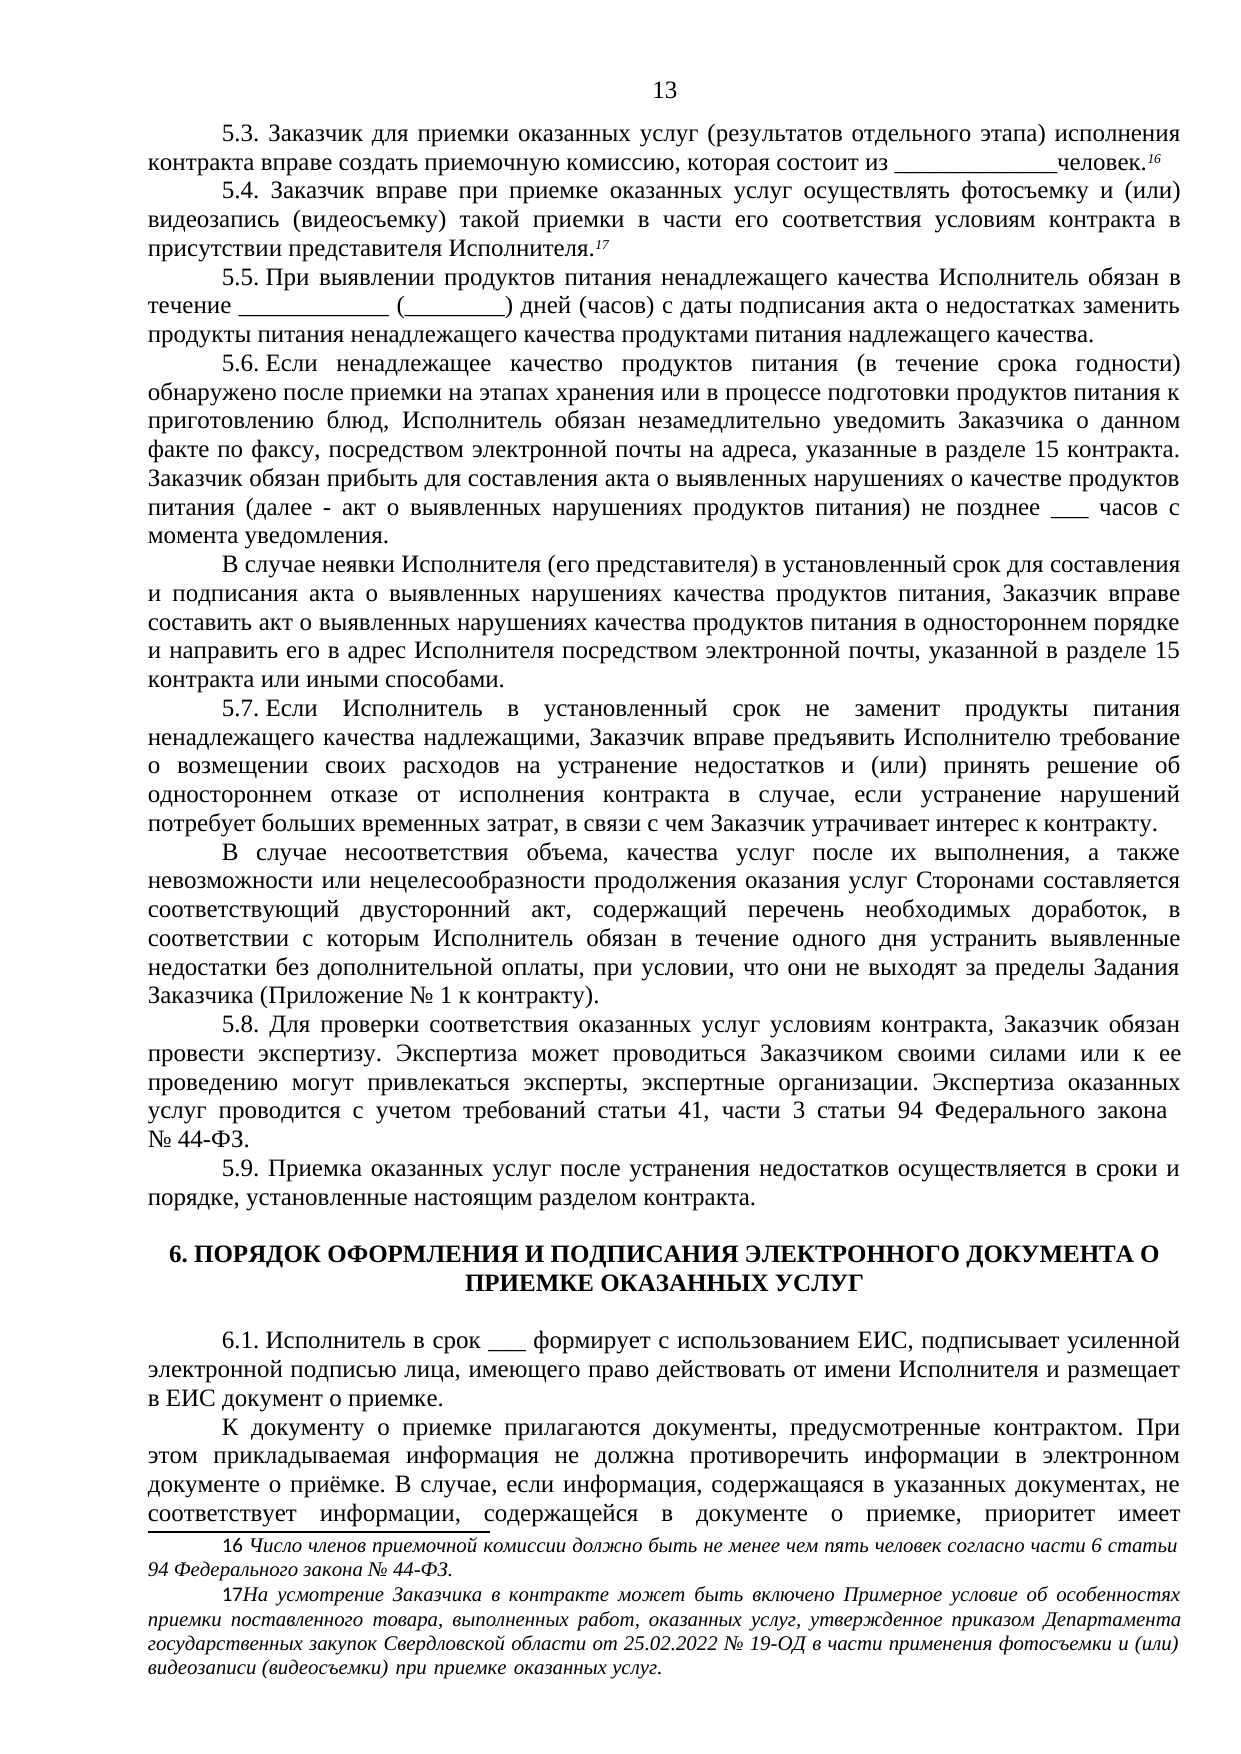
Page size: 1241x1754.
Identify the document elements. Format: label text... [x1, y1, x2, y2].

text В случае несоответствия объема, качества услуг после их выполнения, а также невозможности или нецелесообразности продолжения оказания услуг Сторонами составляется соответствующий двусторонний акт, содержащий перечень необходимых доработок, в соответствии с которым Исполнитель обязан в течение одного дня устранить выявленные недостатки без дополнительной оплаты, при условии, что они не выходят за пределы Задания Заказчика (Приложение № 1 к контракту). [148, 837, 1181, 1009]
text На усмотрение Заказчика в контракте может быть включено Примерное условие об особенностях приемки поставленного товара, выполненных работ, оказанных услуг, утвержденное приказом Департамента государственных закупок Свердловской области от 25.02.2022 № 19-ОД в части применения фотосъемки и (или) видеозаписи (видеосъемки) при приемке оказанных услуг. [148, 1581, 1181, 1679]
text К документу о приемке прилагаются документы, предусмотренные контрактом. При этом прикладываемая информация не должна противоречить информации в электронном документе о приёмке. В случае, если информация, содержащаяся в указанных документах, не соответствует информации, содержащейся в документе о приемке, приоритет имеет [148, 1412, 1181, 1527]
text В случае неявки Исполнителя (его представителя) в установленный срок для составления и подписания акта о выявленных нарушениях качества продуктов питания, Заказчик вправе составить акт о выявленных нарушениях качества продуктов питания в одностороннем порядке и направить его в адрес Исполнителя посредством электронной почты, указанной в разделе 15 контракта или иными способами. [148, 549, 1181, 693]
text 5.7. Если Исполнитель в установленный срок не заменит продукты питания ненадлежащего качества надлежащими, Заказчик вправе предъявить Исполнителю требование о возмещении своих расходов на устранение недостатков и (или) принять решение об одностороннем отказе от исполнения контракта в случае, если устранение нарушений потребует больших временных затрат, в связи с чем Заказчик утрачивает интерес к контракту. [148, 693, 1181, 837]
text 6.1. Исполнитель в срок ___ формирует с использованием ЕИС, подписывает усиленной электронной подписью лица, имеющего право действовать от имени Исполнителя и размещает в ЕИС документ о приемке. [148, 1326, 1181, 1412]
text 5.4. Заказчик вправе при приемке оказанных услуг осуществлять фотосъемку и (или) видеозапись (видеосъемку) такой приемки в части его соответствия условиям контракта в присутствии представителя Исполнителя. [148, 176, 1181, 262]
text 5.5. При выявлении продуктов питания ненадлежащего качества Исполнитель обязан в течение ____________ (________) дней (часов) с даты подписания акта о недостатках заменить продукты питания ненадлежащего качества продуктами питания надлежащего качества. [148, 262, 1181, 348]
text 5.3. Заказчик для приемки оказанных услуг (результатов отдельного этапа) исполнения контракта вправе создать приемочную комиссию, которая состоит из _____________человек. [148, 118, 1181, 176]
text Число членов приемочной комиссии должно быть не менее чем пять человек согласно части 6 статьи 94 Федерального закона № 44-ФЗ. [148, 1532, 1181, 1581]
text 5.9. Приемка оказанных услуг после устранения недостатков осуществляется в сроки и порядке, установленные настоящим разделом контракта. [148, 1153, 1181, 1211]
text 5.8. Для проверки соответствия оказанных услуг условиям контракта, Заказчик обязан провести экспертизу. Экспертиза может проводиться Заказчиком своими силами или к ее проведению могут привлекаться эксперты, экспертные организации. Экспертиза оказанных услуг проводится с учетом требований статьи 41, части 3 статьи 94 Федерального закона № 44-ФЗ. [148, 1009, 1181, 1153]
text 6. ПОРЯДОК ОФОРМЛЕНИЯ И ПОДПИСАНИЯ ЭЛЕКТРОННОГО ДОКУМЕНТА О ПРИЕМКЕ ОКАЗАННЫХ УСЛУГ [148, 1239, 1181, 1297]
text 5.6. Если ненадлежащее качество продуктов питания (в течение срока годности) обнаружено после приемки на этапах хранения или в процессе подготовки продуктов питания к приготовлению блюд, Исполнитель обязан незамедлительно уведомить Заказчика о данном факте по факсу, посредством электронной почты на адреса, указанные в разделе 15 контракта. Заказчик обязан прибыть для составления акта о выявленных нарушениях о качестве продуктов питания (далее - акт о выявленных нарушениях продуктов питания) не позднее ___ часов с момента уведомления. [148, 348, 1181, 549]
